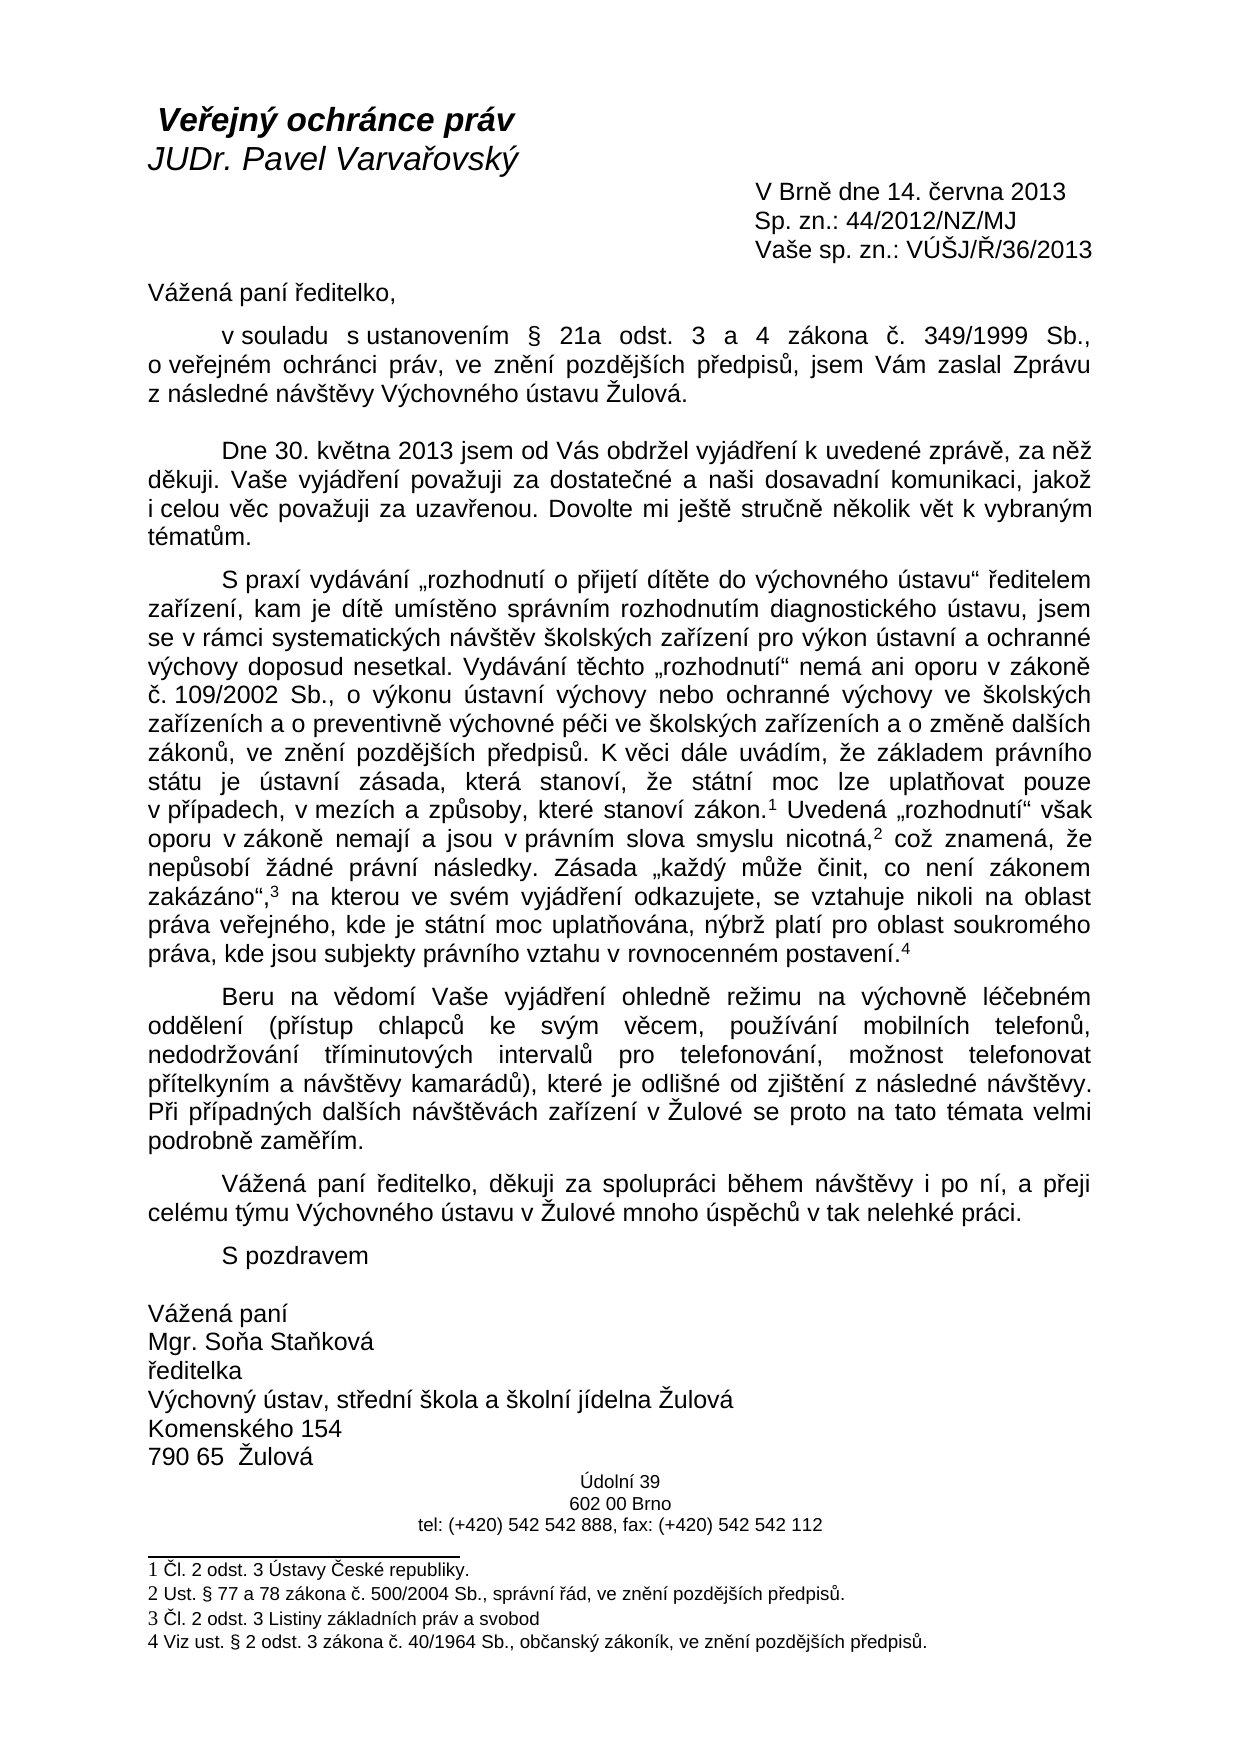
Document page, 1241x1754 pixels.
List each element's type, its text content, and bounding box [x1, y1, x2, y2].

text Vážená paní [148, 1299, 1092, 1327]
text V Brně dne 14. června 2013 [148, 177, 1092, 206]
text Mgr. Soňa Staňková [148, 1327, 1092, 1356]
text Vážená paní ředitelko, děkuji za spolupráci během návštěvy i po ní, a přeji celému týmu Výchovného ústavu v Žulové mnoho úspěchů v tak nelehké práci. [148, 1169, 1092, 1227]
text Údolní 39 [148, 1471, 1092, 1493]
text Beru na vědomí Vaše vyjádření ohledně režimu na výchovně léčebném oddělení (přístup chlapců ke svým věcem, používání mobilních telefonů, nedodržování tříminutových intervalů pro telefonování, možnost telefonovat přítelkyním a návštěvy kamarádů), které je odlišné od zjištění z následné návštěvy. Při případných dalších návštěvách zařízení v Žulové se proto na tato témata velmi podrobně zaměřím. [148, 982, 1092, 1155]
text Výchovný ústav, střední škola a školní jídelna Žulová [148, 1385, 1092, 1414]
text 602 00 Brno [148, 1493, 1092, 1514]
text 790 65 Žulová [148, 1442, 1092, 1471]
subtitle JUDr. Pavel Varvařovský [148, 139, 1092, 177]
text Čl. 2 odst. 3 Listiny základních práv a svobod [148, 1605, 1092, 1629]
text tel: (+420) 542 542 888, fax: (+420) 542 542 112 [148, 1514, 1092, 1536]
text v souladu s ustanovením § 21a odst. 3 a 4 zákona č. 349/1999 Sb., o veřejném ochránci práv, ve znění pozdějších předpisů, jsem Vám zaslal Zprávu z následné návštěvy Výchovného ústavu Žulová. [148, 321, 1092, 407]
text Sp. zn.: 44/2012/NZ/MJ [148, 206, 1092, 235]
text S pozdravem [148, 1241, 1092, 1270]
text Ust. § 77 a 78 zákona č. 500/2004 Sb., správní řád, ve znění pozdějších předpisů. [148, 1581, 1092, 1605]
text Čl. 2 odst. 3 Ústavy České republiky. [148, 1557, 1092, 1581]
text S praxí vydávání „rozhodnutí o přijetí dítěte do výchovného ústavu“ ředitelem zařízení, kam je dítě umístěno správním rozhodnutím diagnostického ústavu, jsem se v rámci systematických návštěv školských zařízení pro výkon ústavní a ochranné výchovy doposud nesetkal. Vydávání těchto „rozhodnutí“ nemá ani oporu v zákoně č. 109/2002 Sb., o výkonu ústavní výchovy nebo ochranné výchovy ve školských zařízeních a o preventivně výchovné péči ve školských zařízeních a o změně dalších zákonů, ve znění pozdějších předpisů. K věci dále uvádím, že základem právního státu je ústavní zásada, která stanoví, že státní moc lze uplatňovat pouze v případech, v mezích a způsoby, které stanoví zákon. Uvedená „rozhodnutí“ však oporu v zákoně nemají a jsou v právním slova smyslu nicotná, což znamená, že nepůsobí žádné právní následky. Zásada „každý může činit, co není zákonem zakázáno“, na kterou ve svém vyjádření odkazujete, se vztahuje nikoli na oblast práva veřejného, kde je státní moc uplatňována, nýbrž platí pro oblast soukromého práva, kde jsou subjekty právního vztahu v rovnocenném postavení. [148, 566, 1092, 968]
text ředitelka [148, 1356, 1092, 1385]
text Komenského 154 [148, 1414, 1092, 1442]
text Dne 30. května 2013 jsem od Vás obdržel vyjádření k uvedené zprávě, za něž děkuji. Vaše vyjádření považuji za dostatečné a naši dosavadní komunikaci, jakož i celou věc považuji za uzavřenou. Dovolte mi ještě stručně několik vět k vybraným tématům. [148, 436, 1092, 551]
text Viz ust. § 2 odst. 3 zákona č. 40/1964 Sb., občanský zákoník, ve znění pozdějších předpisů. [148, 1629, 1092, 1653]
text Vážená paní ředitelko, [148, 278, 1092, 307]
subtitle Veřejný ochránce práv [148, 100, 1092, 139]
text Vaše sp. zn.: VÚŠJ/Ř/36/2013 [148, 235, 1092, 263]
